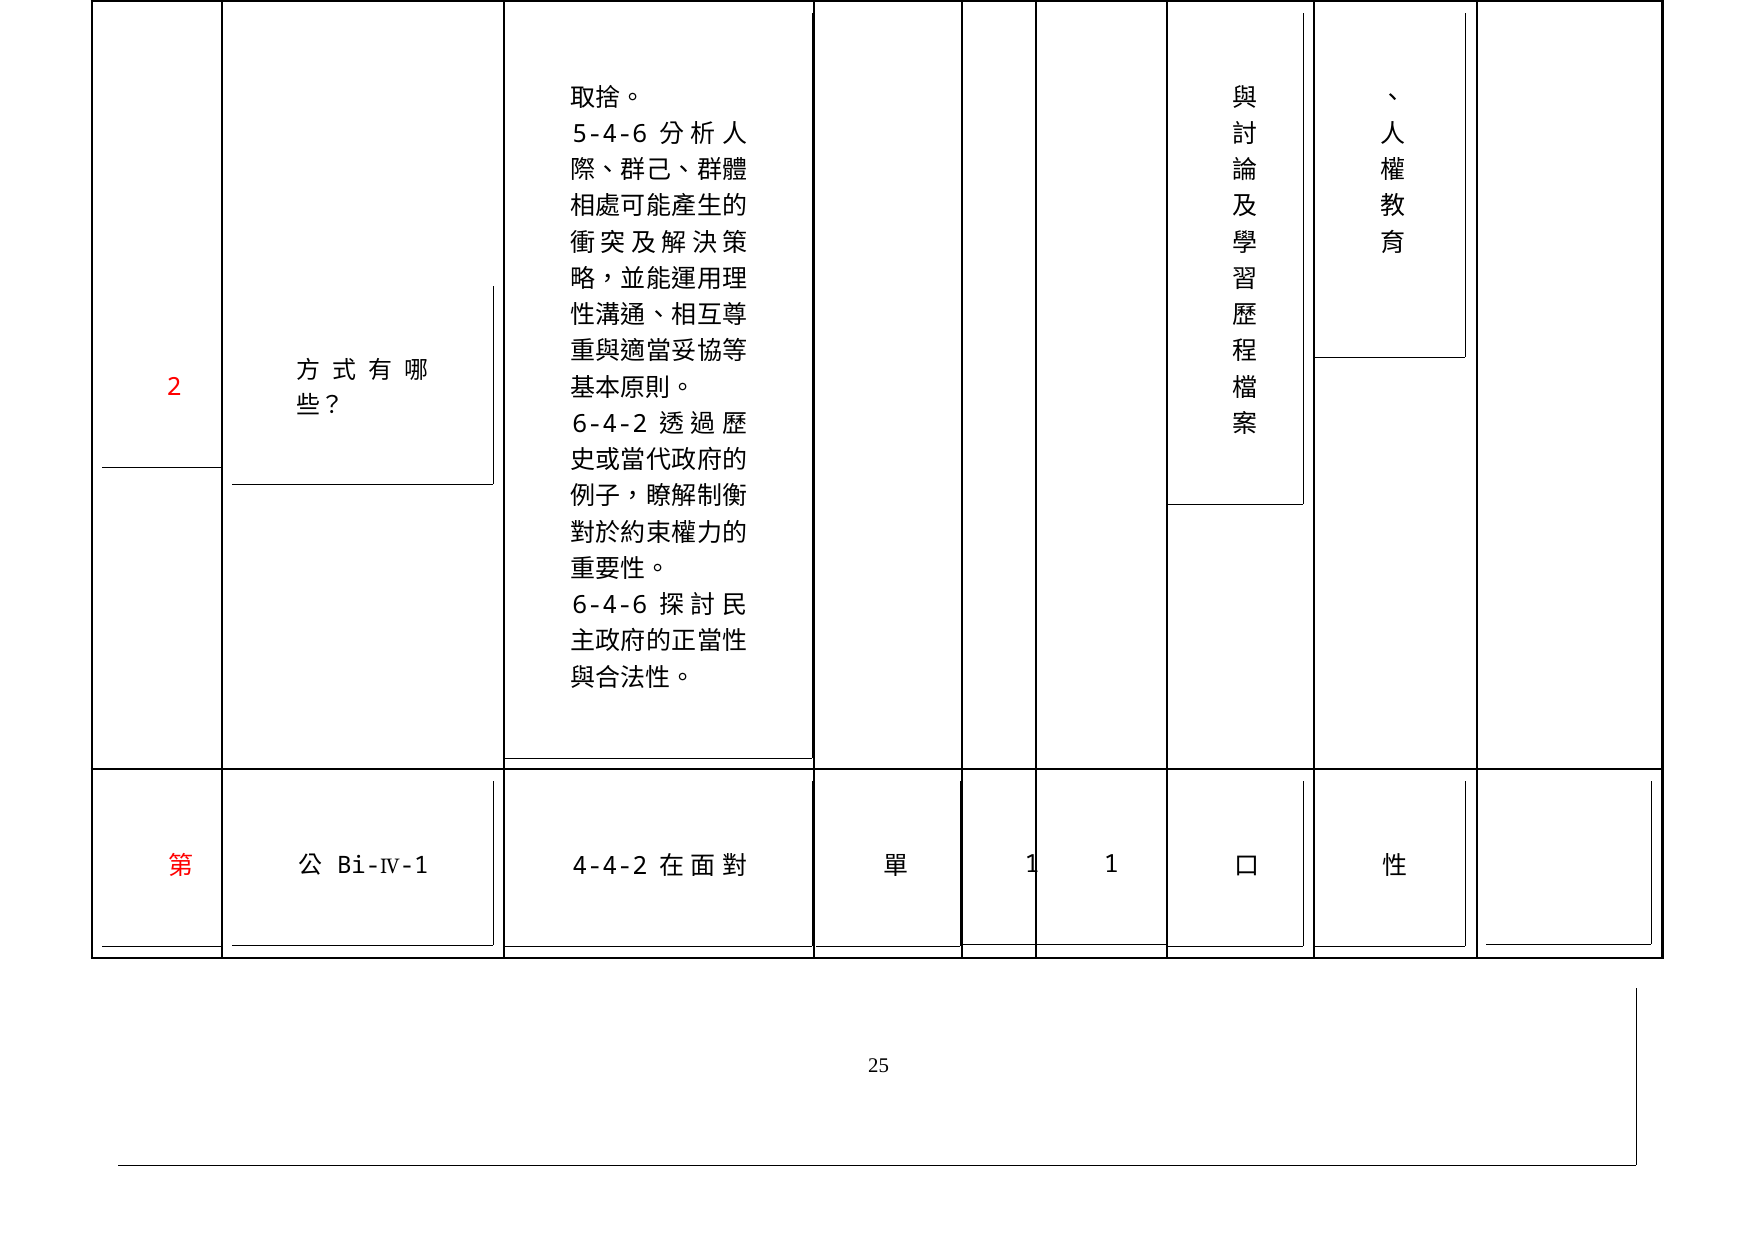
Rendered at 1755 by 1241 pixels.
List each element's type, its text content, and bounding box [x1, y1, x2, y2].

table_cell 取捨。 5-4-6分析人際、群己、群體相處可能產生的衝突及解決策略，並能運用理性溝通、相互尊重與適當妥協等基本原則。 6-4-2透過歷史或當代政府的例子，瞭解制衡對於約束權力的重要性。 6-4-6探討民主政府的正當性與合法性。 [505, 2, 813, 768]
table_cell 單 [815, 770, 961, 957]
table_cell 、人權教育 [1315, 2, 1476, 768]
table_cell 公Bi-Ⅳ-1 [223, 770, 503, 957]
table_cell [1478, 770, 1661, 957]
table_cell 1 [963, 2, 1035, 768]
table_cell [815, 2, 961, 768]
table_cell [1037, 945, 1166, 957]
table_cell [1478, 2, 1661, 768]
table_cell 第 [93, 770, 221, 957]
table_cell 1 [1037, 770, 1166, 944]
table_cell 與討論及學習歷程檔案 [1168, 2, 1313, 768]
table_cell 性 [1315, 770, 1476, 957]
table_cell 1 [963, 770, 1035, 944]
table_cell 口 [1168, 770, 1313, 957]
table_cell 方式有哪些？ [223, 2, 503, 768]
table_cell [1037, 2, 1166, 768]
table_cell 2 [93, 2, 221, 768]
table_cell 1 [963, 945, 1035, 957]
table_cell 4-4-2在面對 [505, 770, 813, 957]
